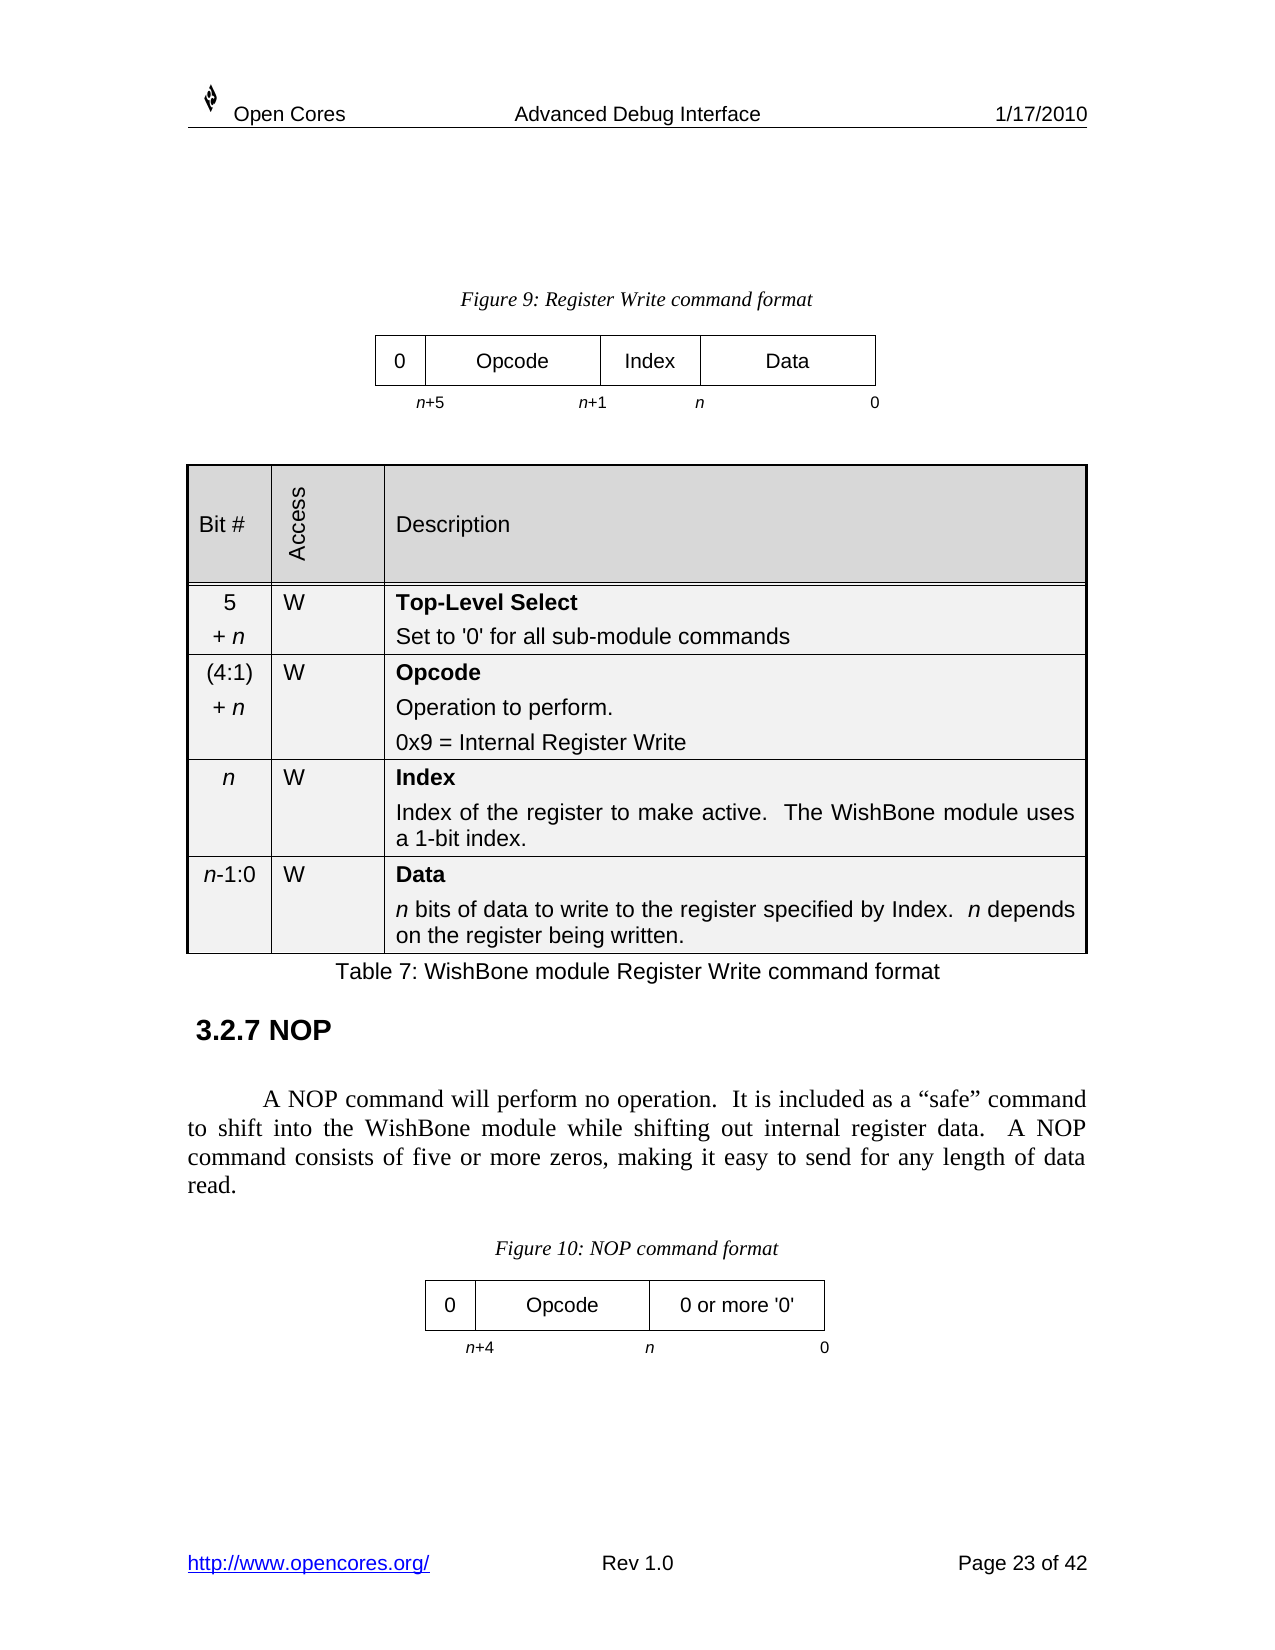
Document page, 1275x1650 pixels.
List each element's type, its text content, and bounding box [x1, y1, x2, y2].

table_cell n-1:0 [189, 857, 271, 952]
table_cell n [189, 760, 271, 856]
table_cell Opcode Operation to perform. 0x9 = Internal Register Write [385, 655, 1085, 759]
table_cell Data n bits of data to write to the register specified by Index. n depends on the register being written. [385, 857, 1085, 952]
table_header Bit # [189, 466, 271, 582]
text Figure 10: NOP command format [425, 1236, 850, 1260]
table_cell W [272, 655, 384, 759]
subtitle NOP [187, 1013, 1087, 1047]
table_cell Top-Level Select Set to '0' for all sub-module commands [385, 586, 1085, 654]
text Figure 9: Register Write command format [375, 287, 900, 311]
table_cell 5 + n [189, 586, 271, 654]
table_cell (4:1) + n [189, 655, 271, 759]
text Table 7: WishBone module Register Write command format [187, 958, 1087, 984]
table_cell W [272, 857, 384, 952]
table_cell W [272, 760, 384, 856]
text A NOP command will perform no operation. It is included as a “safe” command to shift into the WishBone module while shifting out internal register data. A NOP command consists of five or more zeros, making it easy to send for any length of data read. [187, 1084, 1087, 1199]
table_cell Index Index of the register to make active. The WishBone module uses a 1-bit index. [385, 760, 1085, 856]
table_header Access [272, 466, 384, 582]
table_header Description [385, 466, 1085, 582]
table_cell W [272, 586, 384, 654]
